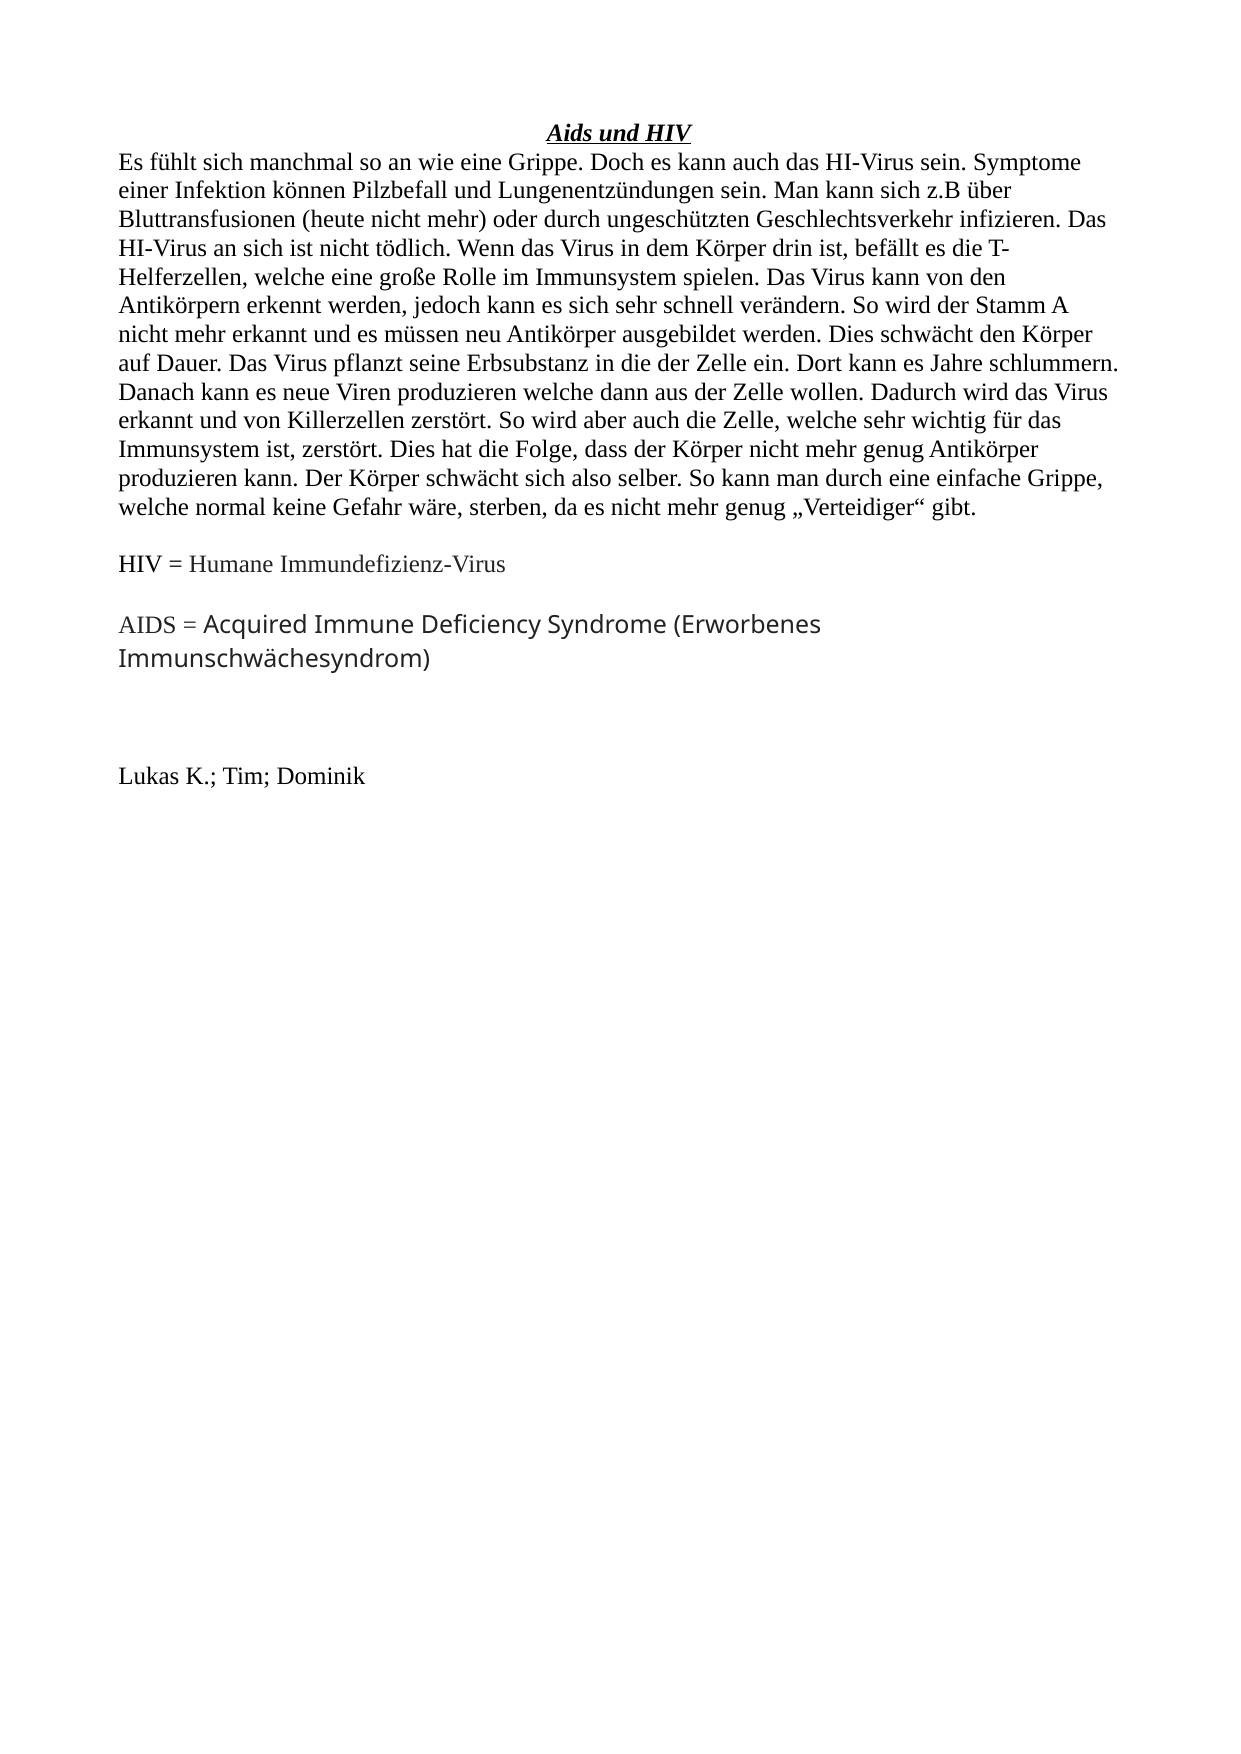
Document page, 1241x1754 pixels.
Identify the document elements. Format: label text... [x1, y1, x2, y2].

text AIDS = Acquired Immune Deficiency Syndrome (Erworbenes Immunschwächesyndrom) [118, 607, 1122, 675]
text HIV = Humane Immundefizienz-Virus [118, 549, 1122, 578]
text Aids und HIV [118, 118, 1122, 147]
text Lukas K.; Tim; Dominik [118, 761, 1122, 790]
text Es fühlt sich manchmal so an wie eine Grippe. Doch es kann auch das HI-Virus sein. Symptome einer Infektion können Pilzbefall und Lungenentzündungen sein. Man kann sich z.B über Bluttransfusionen (heute nicht mehr) oder durch ungeschützten Geschlechtsverkehr infizieren. Das HI-Virus an sich ist nicht tödlich. Wenn das Virus in dem Körper drin ist, befällt es die T-Helferzellen, welche eine große Rolle im Immunsystem spielen. Das Virus kann von den Antikörpern erkennt werden, jedoch kann es sich sehr schnell verändern. So wird der Stamm A nicht mehr erkannt und es müssen neu Antikörper ausgebildet werden. Dies schwächt den Körper auf Dauer. Das Virus pflanzt seine Erbsubstanz in die der Zelle ein. Dort kann es Jahre schlummern. Danach kann es neue Viren produzieren welche dann aus der Zelle wollen. Dadurch wird das Virus erkannt und von Killerzellen zerstört. So wird aber auch die Zelle, welche sehr wichtig für das Immunsystem ist, zerstört. Dies hat die Folge, dass der Körper nicht mehr genug Antikörper produzieren kann. Der Körper schwächt sich also selber. So kann man durch eine einfache Grippe, welche normal keine Gefahr wäre, sterben, da es nicht mehr genug „Verteidiger“ gibt. [118, 147, 1122, 521]
